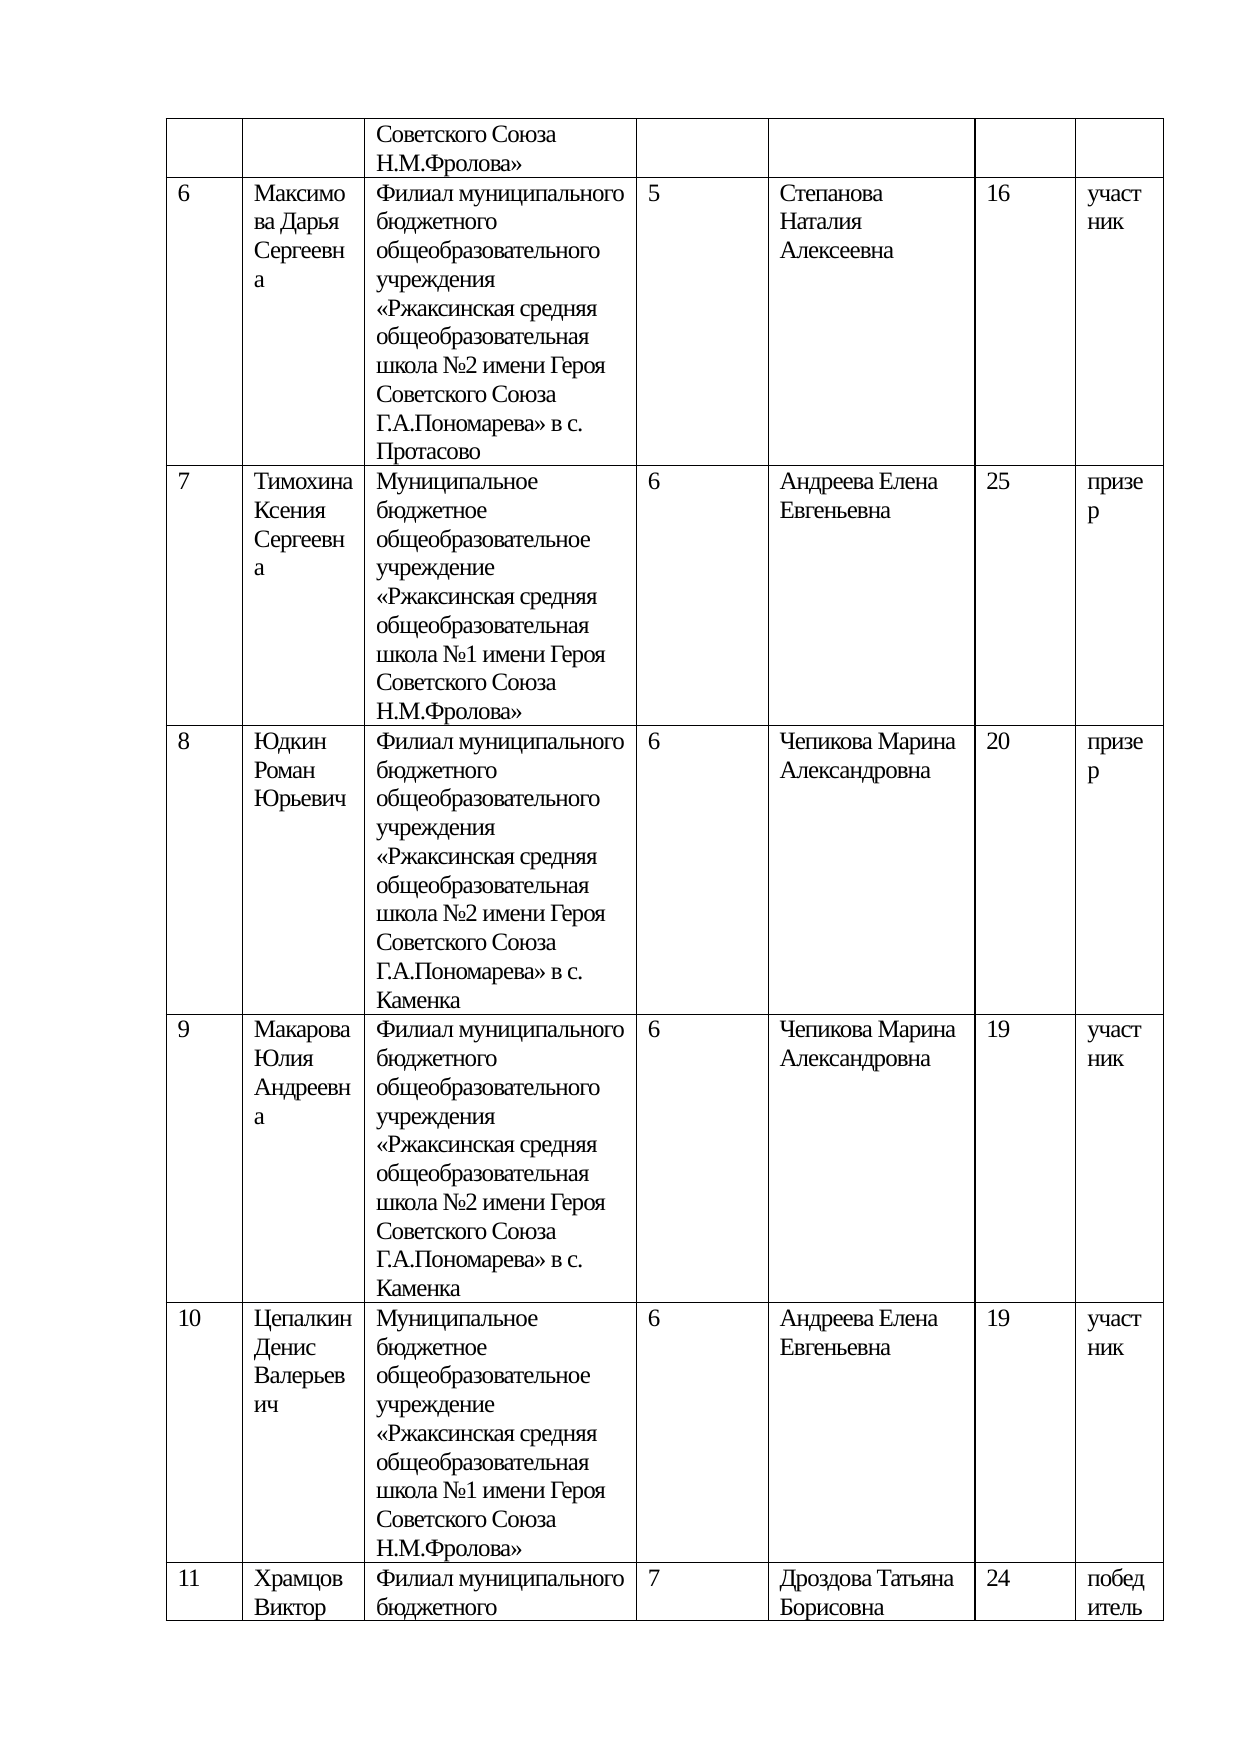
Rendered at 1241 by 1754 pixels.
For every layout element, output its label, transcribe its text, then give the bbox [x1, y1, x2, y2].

table_cell призер [1076, 466, 1163, 725]
table_cell 10 [167, 1303, 242, 1562]
table_cell 25 [976, 466, 1075, 725]
table_cell 19 [976, 1303, 1075, 1562]
table_cell Максимова Дарья Сергеевна [243, 178, 364, 465]
table_cell 5 [637, 178, 768, 465]
table_cell Цепалкин Денис Валерьевич [243, 1303, 364, 1562]
table_cell Макарова Юлия Андреевна [243, 1015, 364, 1302]
table_cell участник [1076, 1015, 1163, 1302]
table_cell Муниципальное бюджетное общеобразовательное учреждение «Ржаксинская средняя общеобразовательная школа №1 имени Героя Советского Союза Н.М.Фролова» [365, 466, 636, 725]
table_cell Андреева Елена Евгеньевна [769, 1303, 974, 1562]
table_cell [1076, 119, 1163, 177]
table_cell Чепикова Марина Александровна [769, 1015, 974, 1302]
table_cell Филиал муниципального бюджетного общеобразовательного учреждения «Ржаксинская средняя общеобразовательная школа №2 имени Героя Советского Союза Г.А.Пономарева» в с. Каменка [365, 1015, 636, 1302]
table_cell Храмцов Виктор [243, 1563, 364, 1620]
table_cell 6 [637, 1303, 768, 1562]
table_cell 6 [637, 466, 768, 725]
table_cell [976, 119, 1075, 177]
table_cell 11 [167, 1563, 242, 1620]
table_cell победитель [1076, 1563, 1163, 1620]
table_cell Филиал муниципального бюджетного общеобразовательного учреждения «Ржаксинская средняя общеобразовательная школа №2 имени Героя Советского Союза Г.А.Пономарева» в с. Протасово [365, 178, 636, 465]
table_cell Степанова Наталия Алексеевна [769, 178, 974, 465]
table_cell Советского Союза Н.М.Фролова» [365, 119, 636, 177]
table_cell 20 [976, 726, 1075, 1013]
table_cell 16 [976, 178, 1075, 465]
table_cell [167, 119, 242, 177]
table_cell 6 [637, 1015, 768, 1302]
table_cell Андреева Елена Евгеньевна [769, 466, 974, 725]
table_cell участник [1076, 178, 1163, 465]
table_cell [769, 119, 974, 177]
table_cell [637, 119, 768, 177]
table_cell Филиал муниципального бюджетного общеобразовательного учреждения «Ржаксинская средняя общеобразовательная школа №2 имени Героя Советского Союза Г.А.Пономарева» в с. Каменка [365, 726, 636, 1013]
table_cell 19 [976, 1015, 1075, 1302]
table_cell Юдкин Роман Юрьевич [243, 726, 364, 1013]
table_cell Дроздова Татьяна Борисовна [769, 1563, 974, 1620]
table_cell призер [1076, 726, 1163, 1013]
table_cell [243, 119, 364, 177]
table_cell 7 [167, 466, 242, 725]
table_cell 6 [167, 178, 242, 465]
table_cell 6 [637, 726, 768, 1013]
table_cell Чепикова Марина Александровна [769, 726, 974, 1013]
table_cell 8 [167, 726, 242, 1013]
table_cell участник [1076, 1303, 1163, 1562]
table_cell 7 [637, 1563, 768, 1620]
table_cell Муниципальное бюджетное общеобразовательное учреждение «Ржаксинская средняя общеобразовательная школа №1 имени Героя Советского Союза Н.М.Фролова» [365, 1303, 636, 1562]
table_cell Тимохина Ксения Сергеевна [243, 466, 364, 725]
table_cell 24 [976, 1563, 1075, 1620]
table_cell 9 [167, 1015, 242, 1302]
table_cell Филиал муниципального бюджетного [365, 1563, 636, 1620]
